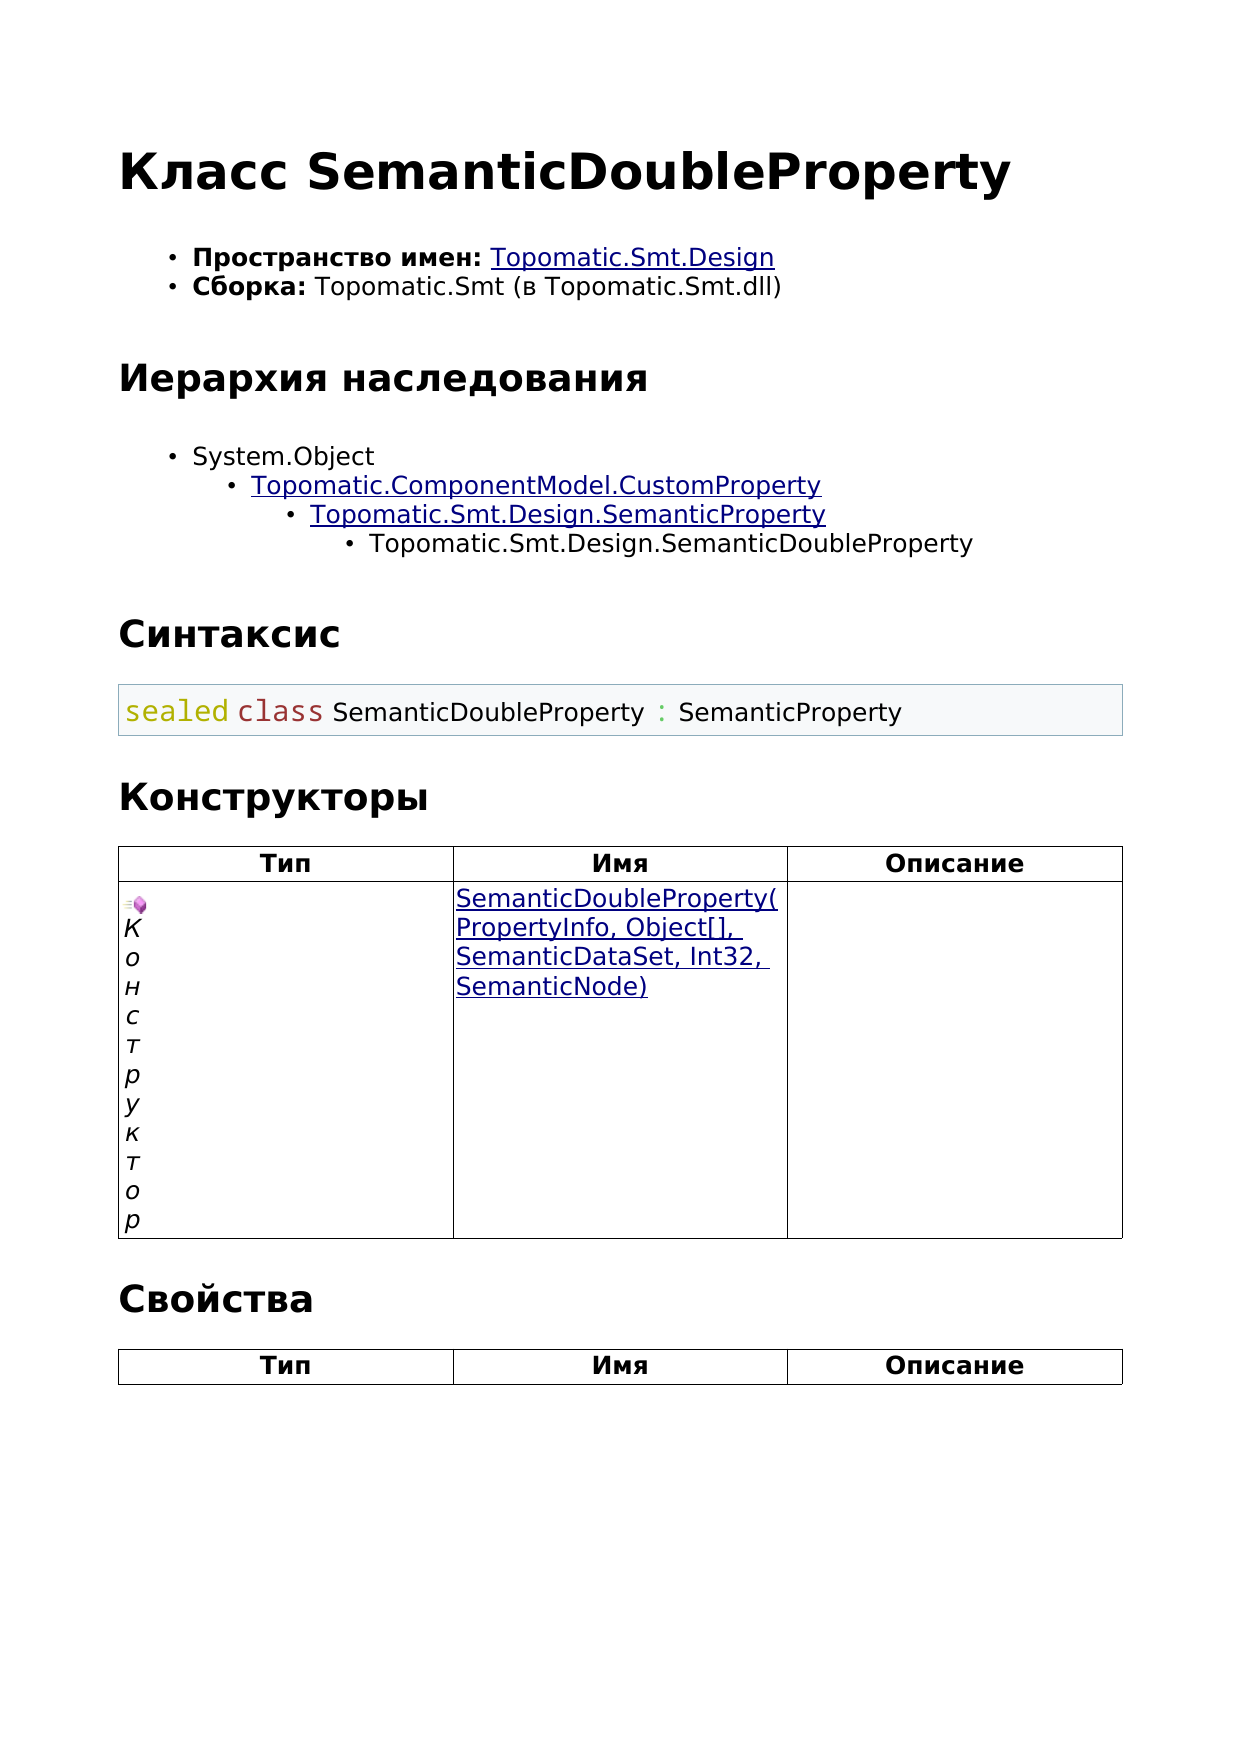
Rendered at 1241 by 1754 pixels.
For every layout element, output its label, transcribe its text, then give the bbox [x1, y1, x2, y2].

list Topomatic.Smt.Design.SemanticDoubleProperty [354, 529, 1122, 558]
list Пространство имен: Topomatic.Smt.Design [177, 243, 1122, 272]
subtitle Иерархия наследования [118, 356, 1122, 400]
subtitle Конструкторы [118, 775, 1122, 819]
table_header sealed class SemanticDoubleProperty : SemanticProperty [119, 685, 1122, 735]
table_header Описание [788, 1350, 1122, 1384]
list Сборка: Topomatic.Smt (в Topomatic.Smt.dll) [177, 272, 1122, 302]
list Topomatic.Smt.Design.SemanticProperty [295, 500, 1122, 529]
picture [121, 896, 147, 914]
table_header Тип [119, 1350, 453, 1384]
table_cell SemanticDoubleProperty(PropertyInfo, Object[], SemanticDataSet, Int32, SemanticNode) [454, 882, 787, 1238]
subtitle Свойства [118, 1278, 1122, 1321]
subtitle Синтаксис [118, 613, 1122, 657]
list System.Object [177, 442, 1122, 471]
table_header Имя [454, 847, 787, 881]
table_cell [788, 882, 1122, 1238]
table_header Имя [454, 1350, 787, 1384]
table_header Описание [788, 847, 1122, 881]
table_cell [119, 882, 453, 1238]
subtitle Класс SemanticDoubleProperty [118, 143, 1122, 201]
list Topomatic.ComponentModel.CustomProperty [236, 471, 1122, 500]
table_header Тип [119, 847, 453, 881]
